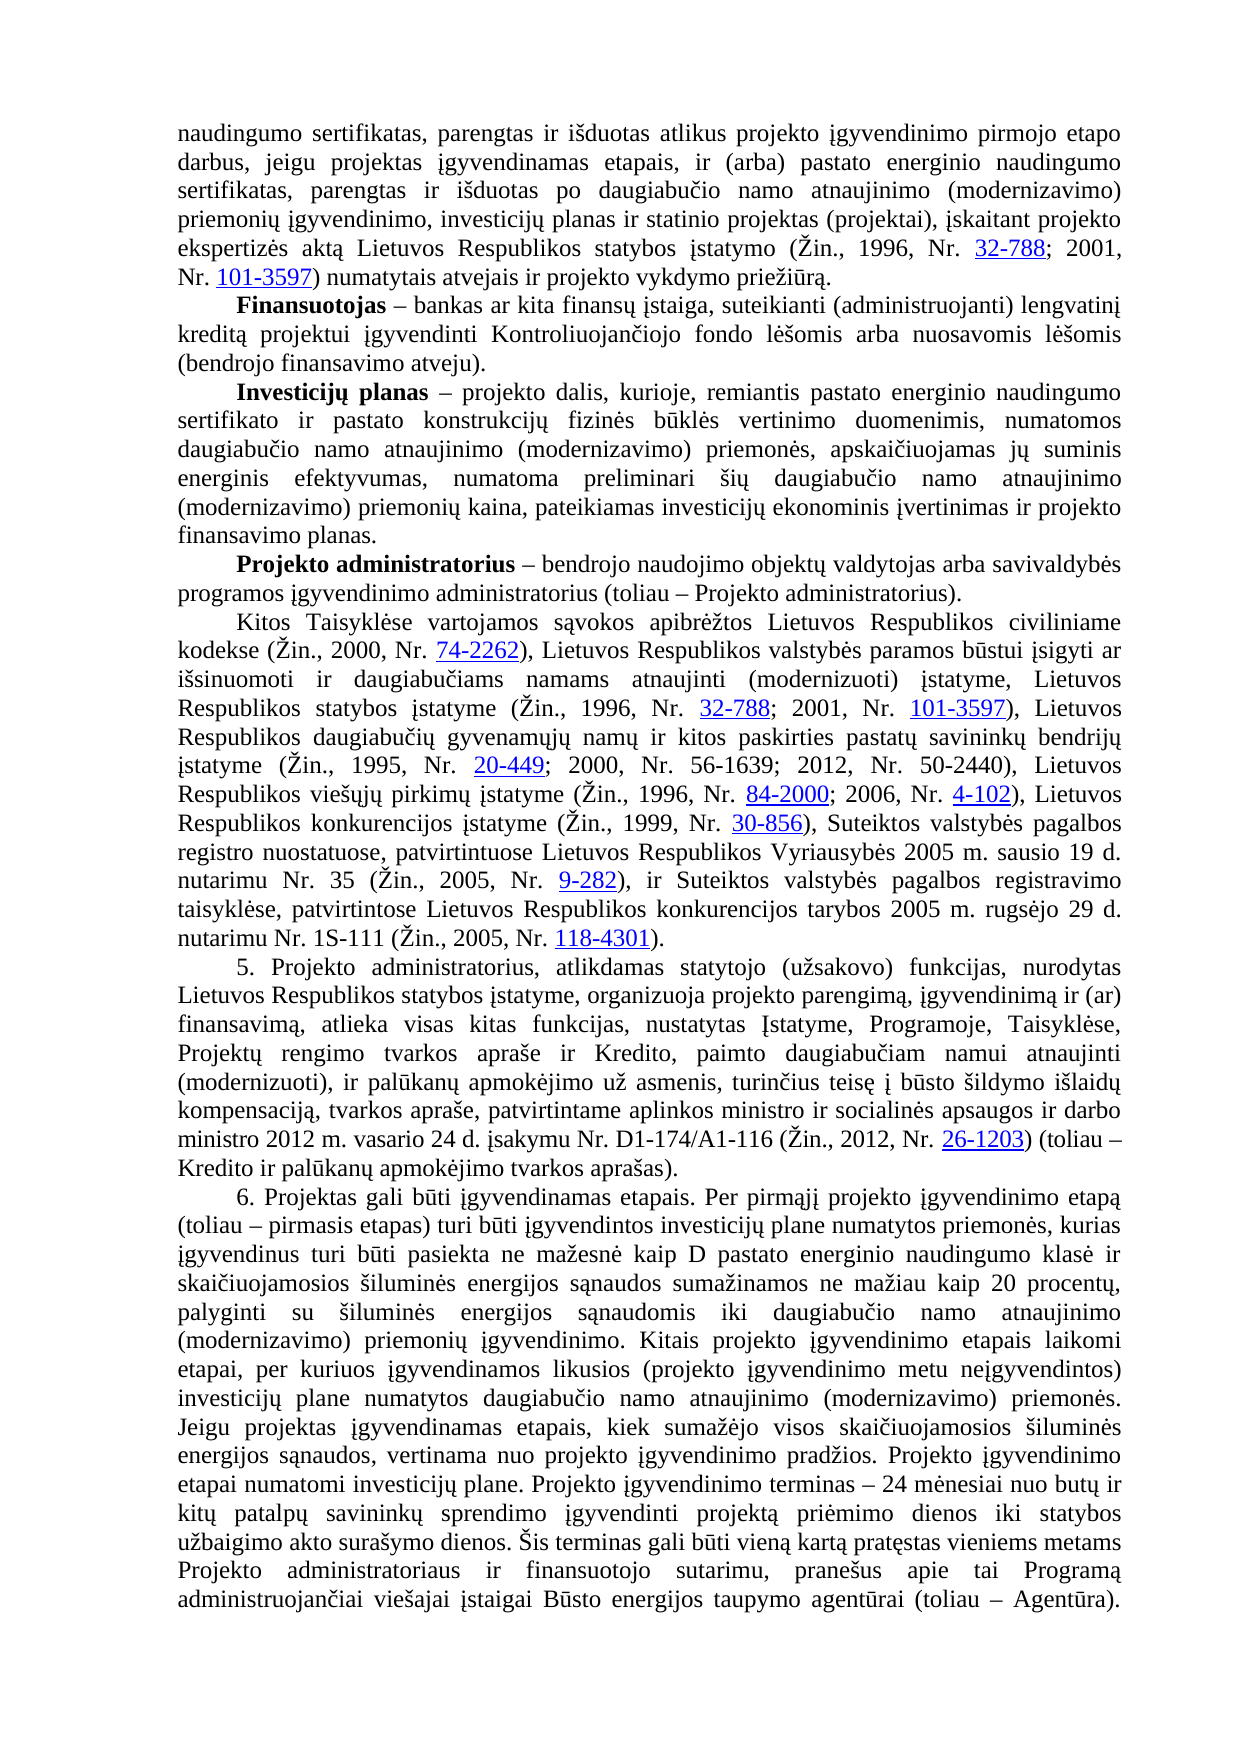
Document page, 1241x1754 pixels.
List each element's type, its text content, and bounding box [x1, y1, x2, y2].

text 6. Projektas gali būti įgyvendinamas etapais. Per pirmąjį projekto įgyvendinimo etapą (toliau – pirmasis etapas) turi būti įgyvendintos investicijų plane numatytos priemonės, kurias įgyvendinus turi būti pasiekta ne mažesnė kaip D pastato energinio naudingumo klasė ir skaičiuojamosios šiluminės energijos sąnaudos sumažinamos ne mažiau kaip 20 procentų, palyginti su šiluminės energijos sąnaudomis iki daugiabučio namo atnaujinimo (modernizavimo) priemonių įgyvendinimo. Kitais projekto įgyvendinimo etapais laikomi etapai, per kuriuos įgyvendinamos likusios (projekto įgyvendinimo metu neįgyvendintos) investicijų plane numatytos daugiabučio namo atnaujinimo (modernizavimo) priemonės. Jeigu projektas įgyvendinamas etapais, kiek sumažėjo visos skaičiuojamosios šiluminės energijos sąnaudos, vertinama nuo projekto įgyvendinimo pradžios. Projekto įgyvendinimo etapai numatomi investicijų plane. Projekto įgyvendinimo terminas – 24 mėnesiai nuo butų ir kitų patalpų savininkų sprendimo įgyvendinti projektą priėmimo dienos iki statybos užbaigimo akto surašymo dienos. Šis terminas gali būti vieną kartą pratęstas vieniems metams Projekto administratoriaus ir finansuotojo sutarimu, pranešus apie tai Programą administruojančiai viešajai įstaigai Būsto energijos taupymo agentūrai (toliau – Agentūra). [177, 1182, 1122, 1613]
text Finansuotojas – bankas ar kita finansų įstaiga, suteikianti (administruojanti) lengvatinį kreditą projektui įgyvendinti Kontroliuojančiojo fondo lėšomis arba nuosavomis lėšomis (bendrojo finansavimo atveju). [177, 291, 1122, 377]
text 5. Projekto administratorius, atlikdamas statytojo (užsakovo) funkcijas, nurodytas Lietuvos Respublikos statybos įstatyme, organizuoja projekto parengimą, įgyvendinimą ir (ar) finansavimą, atlieka visas kitas funkcijas, nustatytas Įstatyme, Programoje, Taisyklėse, Projektų rengimo tvarkos apraše ir Kredito, paimto daugiabučiam namui atnaujinti (modernizuoti), ir palūkanų apmokėjimo už asmenis, turinčius teisę į būsto šildymo išlaidų kompensaciją, tvarkos apraše, patvirtintame aplinkos ministro ir socialinės apsaugos ir darbo ministro 2012 m. vasario 24 d. įsakymu Nr. D1-174/A1-116 (Žin., 2012, Nr. 26-1203) (toliau – Kredito ir palūkanų apmokėjimo tvarkos aprašas). [177, 952, 1122, 1182]
text Projekto administratorius – bendrojo naudojimo objektų valdytojas arba savivaldybės programos įgyvendinimo administratorius (toliau – Projekto administratorius). [177, 549, 1122, 607]
text Kitos Taisyklėse vartojamos sąvokos apibrėžtos Lietuvos Respublikos civiliniame kodekse (Žin., 2000, Nr. 74-2262), Lietuvos Respublikos valstybės paramos būstui įsigyti ar išsinuomoti ir daugiabučiams namams atnaujinti (modernizuoti) įstatyme, Lietuvos Respublikos statybos įstatyme (Žin., 1996, Nr. 32-788; 2001, Nr. 101-3597), Lietuvos Respublikos daugiabučių gyvenamųjų namų ir kitos paskirties pastatų savininkų bendrijų įstatyme (Žin., 1995, Nr. 20-449; 2000, Nr. 56-1639; 2012, Nr. 50-2440), Lietuvos Respublikos viešųjų pirkimų įstatyme (Žin., 1996, Nr. 84-2000; 2006, Nr. 4-102), Lietuvos Respublikos konkurencijos įstatyme (Žin., 1999, Nr. 30-856), Suteiktos valstybės pagalbos registro nuostatuose, patvirtintuose Lietuvos Respublikos Vyriausybės 2005 m. sausio 19 d. nutarimu Nr. 35 (Žin., 2005, Nr. 9-282), ir Suteiktos valstybės pagalbos registravimo taisyklėse, patvirtintose Lietuvos Respublikos konkurencijos tarybos 2005 m. rugsėjo 29 d. nutarimu Nr. 1S-111 (Žin., 2005, Nr. 118-4301). [177, 607, 1122, 952]
text Investicijų planas – projekto dalis, kurioje, remiantis pastato energinio naudingumo sertifikato ir pastato konstrukcijų fizinės būklės vertinimo duomenimis, numatomos daugiabučio namo atnaujinimo (modernizavimo) priemonės, apskaičiuojamas jų suminis energinis efektyvumas, numatoma preliminari šių daugiabučio namo atnaujinimo (modernizavimo) priemonių kaina, pateikiamas investicijų ekonominis įvertinimas ir projekto finansavimo planas. [177, 377, 1122, 549]
text naudingumo sertifikatas, parengtas ir išduotas atlikus projekto įgyvendinimo pirmojo etapo darbus, jeigu projektas įgyvendinamas etapais, ir (arba) pastato energinio naudingumo sertifikatas, parengtas ir išduotas po daugiabučio namo atnaujinimo (modernizavimo) priemonių įgyvendinimo, investicijų planas ir statinio projektas (projektai), įskaitant projekto ekspertizės aktą Lietuvos Respublikos statybos įstatymo (Žin., 1996, Nr. 32-788; 2001, Nr. 101-3597) numatytais atvejais ir projekto vykdymo priežiūrą. [177, 118, 1122, 291]
